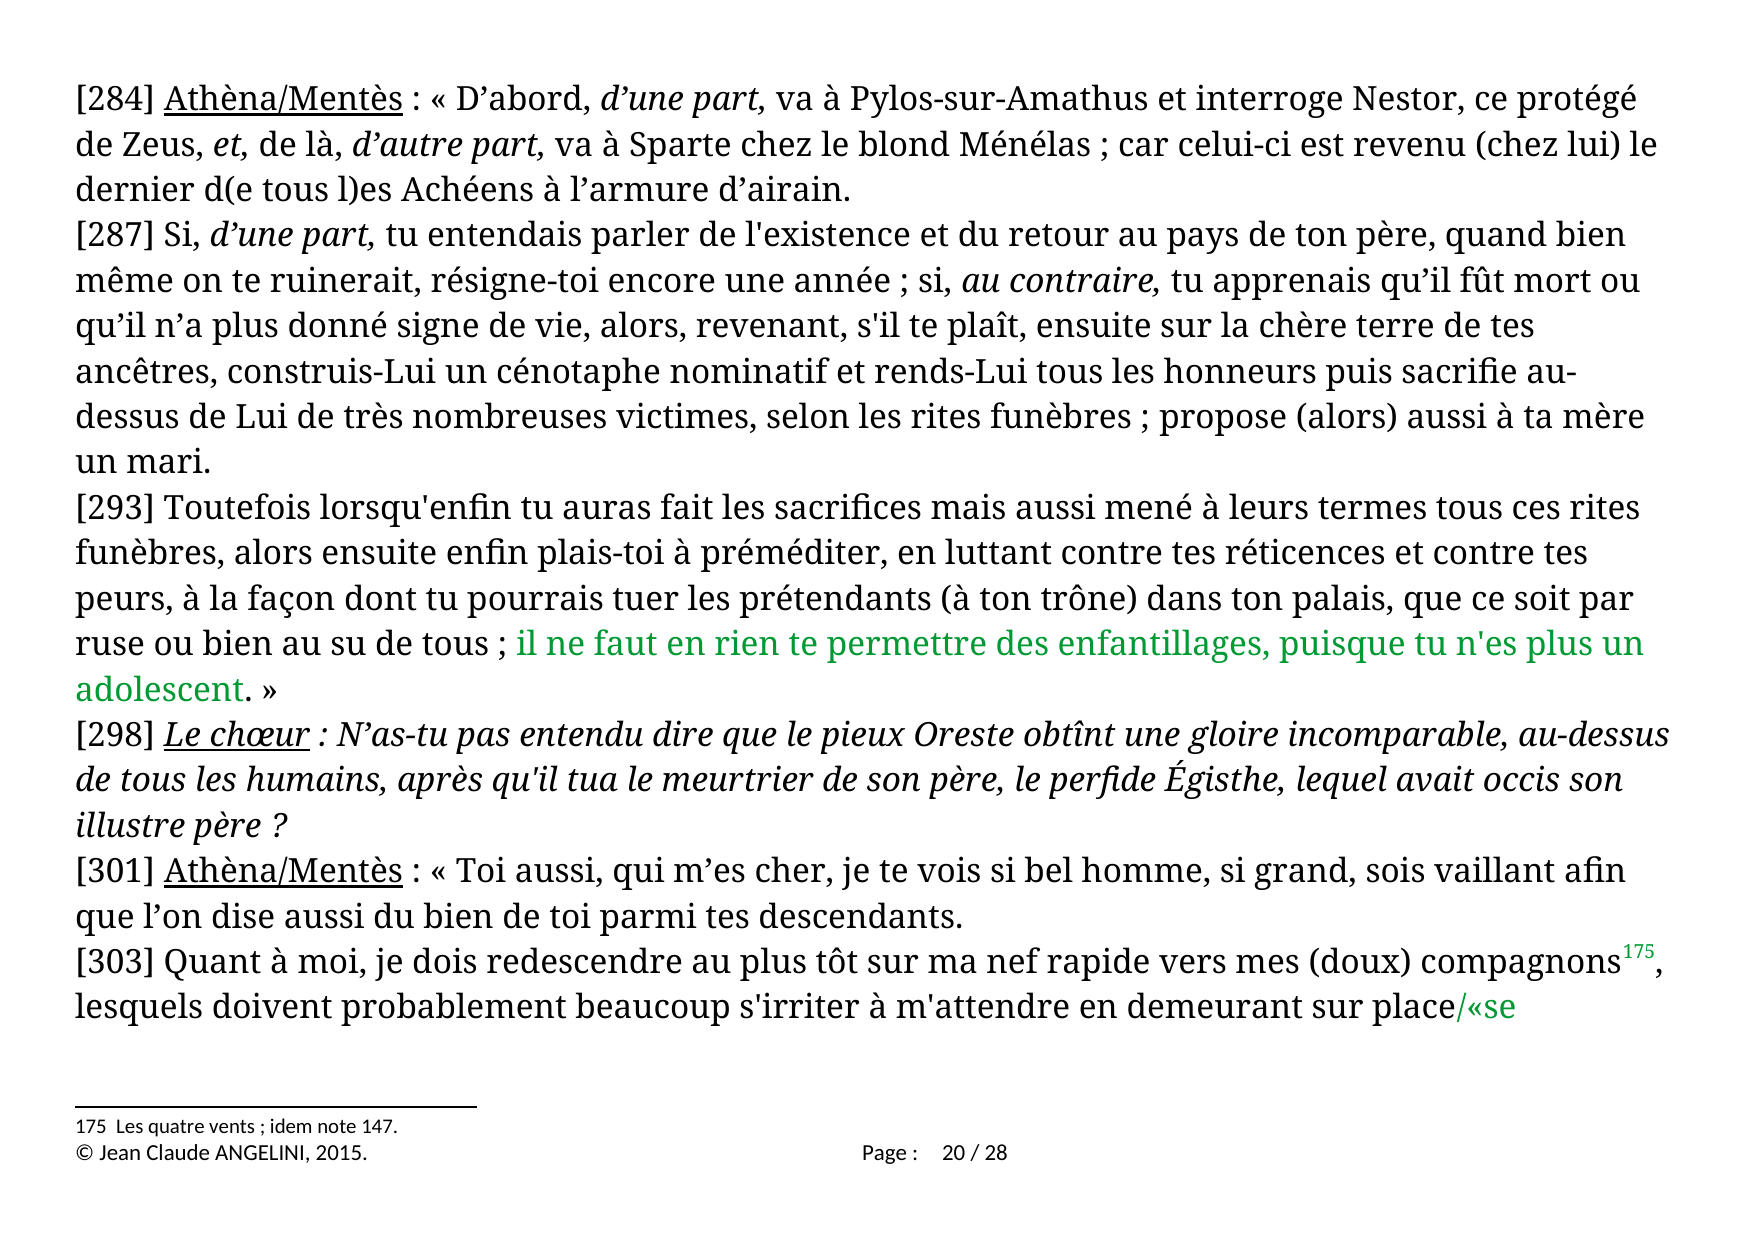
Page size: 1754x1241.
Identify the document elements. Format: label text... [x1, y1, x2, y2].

text [293] Toutefois lorsqu'enfin tu auras fait les sacrifices mais aussi mené à leurs termes tous ces rites funèbres, alors ensuite enfin plais-toi à préméditer, en luttant contre tes réticences et contre tes peurs, à la façon dont tu pourrais tuer les prétendants (à ton trône) dans ton palais, que ce soit par ruse ou bien au su de tous ; il ne faut en rien te permettre des enfantillages, puisque tu n'es plus un adolescent. » [75, 484, 1679, 711]
text [298] Le chœur : N’as-tu pas entendu dire que le pieux Oreste obtînt une gloire incomparable, au-dessus de tous les humains, après qu'il tua le meurtrier de son père, le perfide Égisthe, lequel avait occis son illustre père ? [75, 711, 1679, 847]
text [301] Athèna/Mentès : « Toi aussi, qui m’es cher, je te vois si bel homme, si grand, sois vaillant afin que l’on dise aussi du bien de toi parmi tes descendants. [75, 847, 1679, 938]
text Les quatre vents ; idem note 147. [75, 1113, 1679, 1138]
text [287] Si, d’une part, tu entendais parler de l'existence et du retour au pays de ton père, quand bien même on te ruinerait, résigne-toi encore une année ; si, au contraire, tu apprenais qu’il fût mort ou qu’il n’a plus donné signe de vie, alors, revenant, s'il te plaît, ensuite sur la chère terre de tes ancêtres, construis-Lui un cénotaphe nominatif et rends-Lui tous les honneurs puis sacrifie au-dessus de Lui de très nombreuses victimes, selon les rites funèbres ; propose (alors) aussi à ta mère un mari. [75, 211, 1679, 484]
text [303] Quant à moi, je dois redescendre au plus tôt sur ma nef rapide vers mes (doux) compagnons, lesquels doivent probablement beaucoup s'irriter à m'attendre en demeurant sur place/«se gonfler» à tourner en rond ; finalement, « aide-toi, le ciel t'aidera » et reconstitue soigneusement mes réponses. » [75, 938, 1679, 1074]
text [284] Athèna/Mentès : « D’abord, d’une part, va à Pylos-sur-Amathus et interroge Nestor, ce protégé de Zeus, et, de là, d’autre part, va à Sparte chez le blond Ménélas ; car celui-ci est revenu (chez lui) le dernier d(e tous l)es Achéens à l’armure d’airain. [75, 75, 1679, 211]
